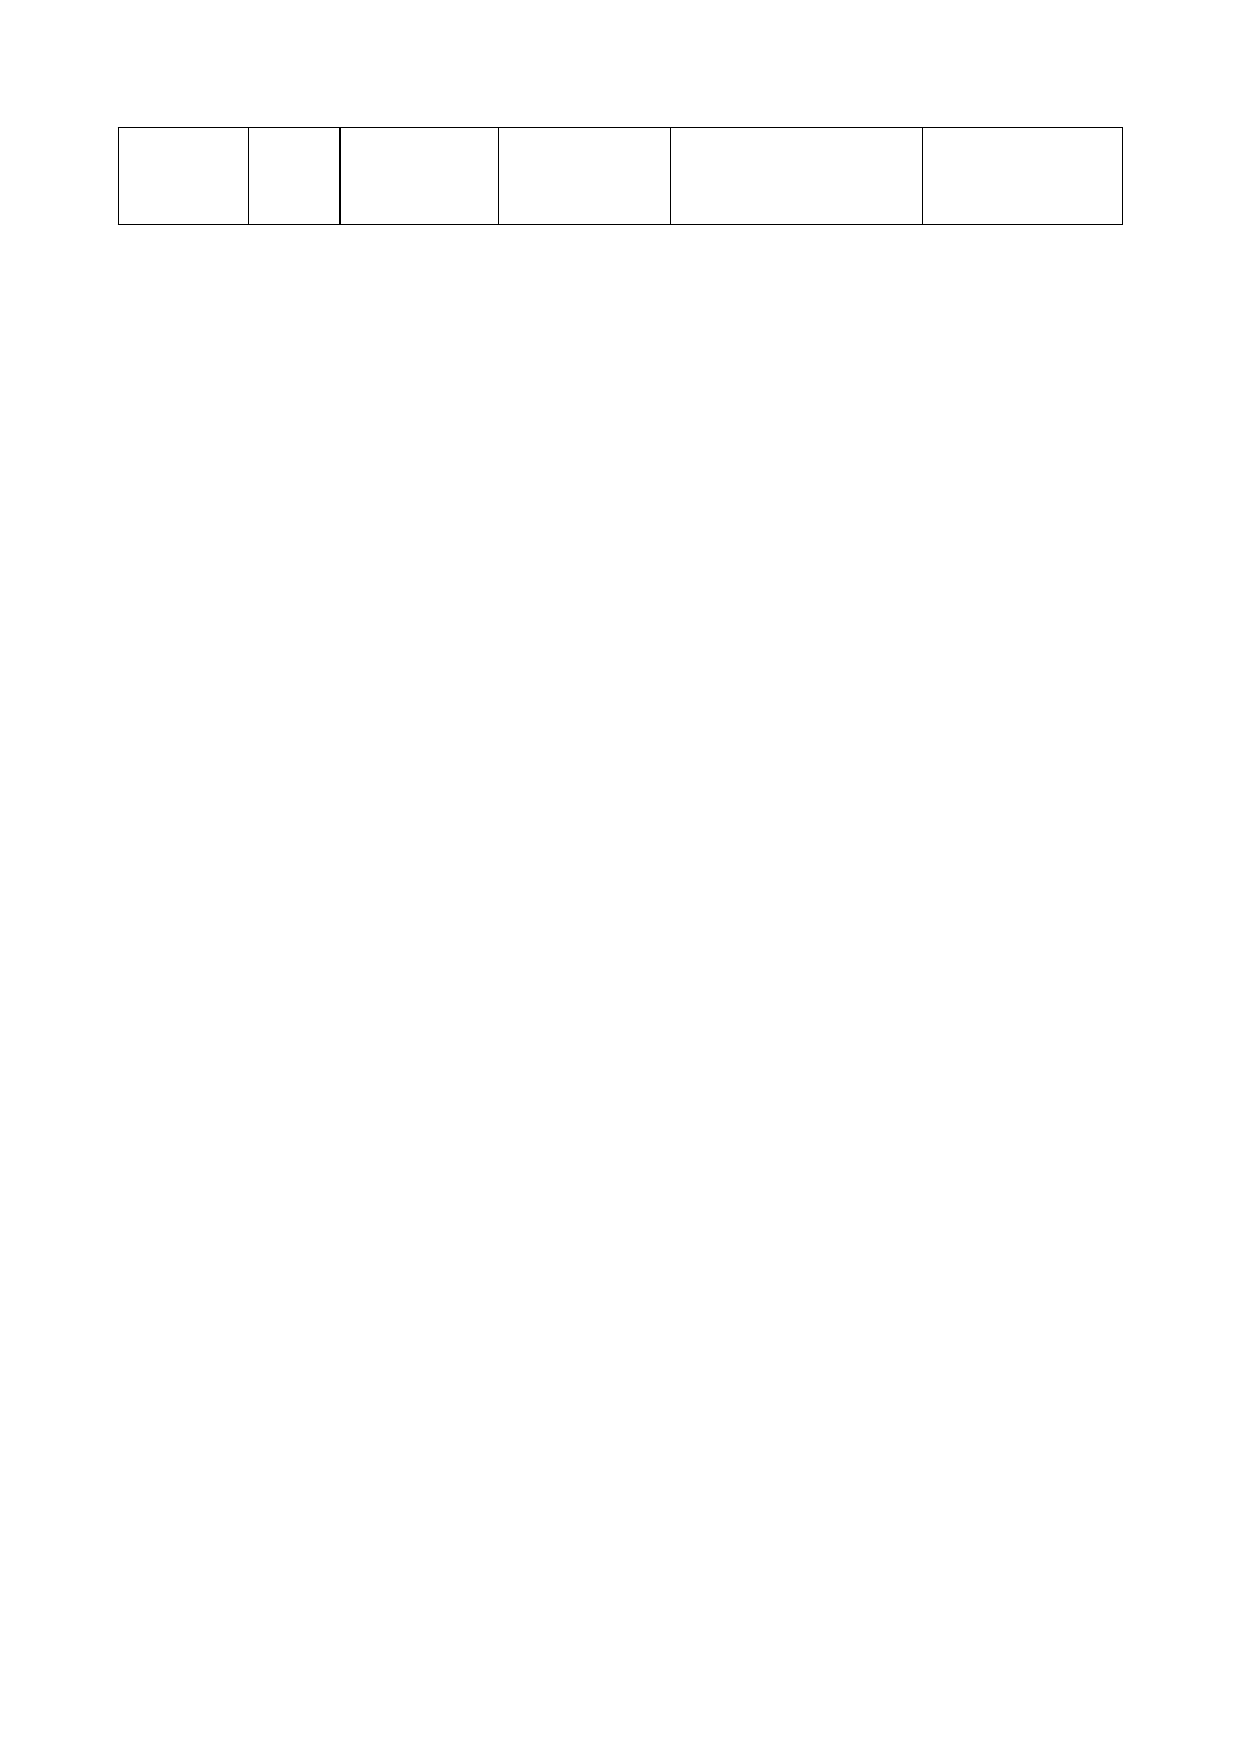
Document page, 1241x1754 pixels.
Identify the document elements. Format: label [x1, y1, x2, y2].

table_cell [671, 128, 922, 224]
table_cell [923, 128, 1122, 224]
table_cell [499, 128, 670, 224]
table_cell [341, 128, 498, 224]
table_cell [249, 128, 339, 224]
table_cell [119, 128, 248, 224]
